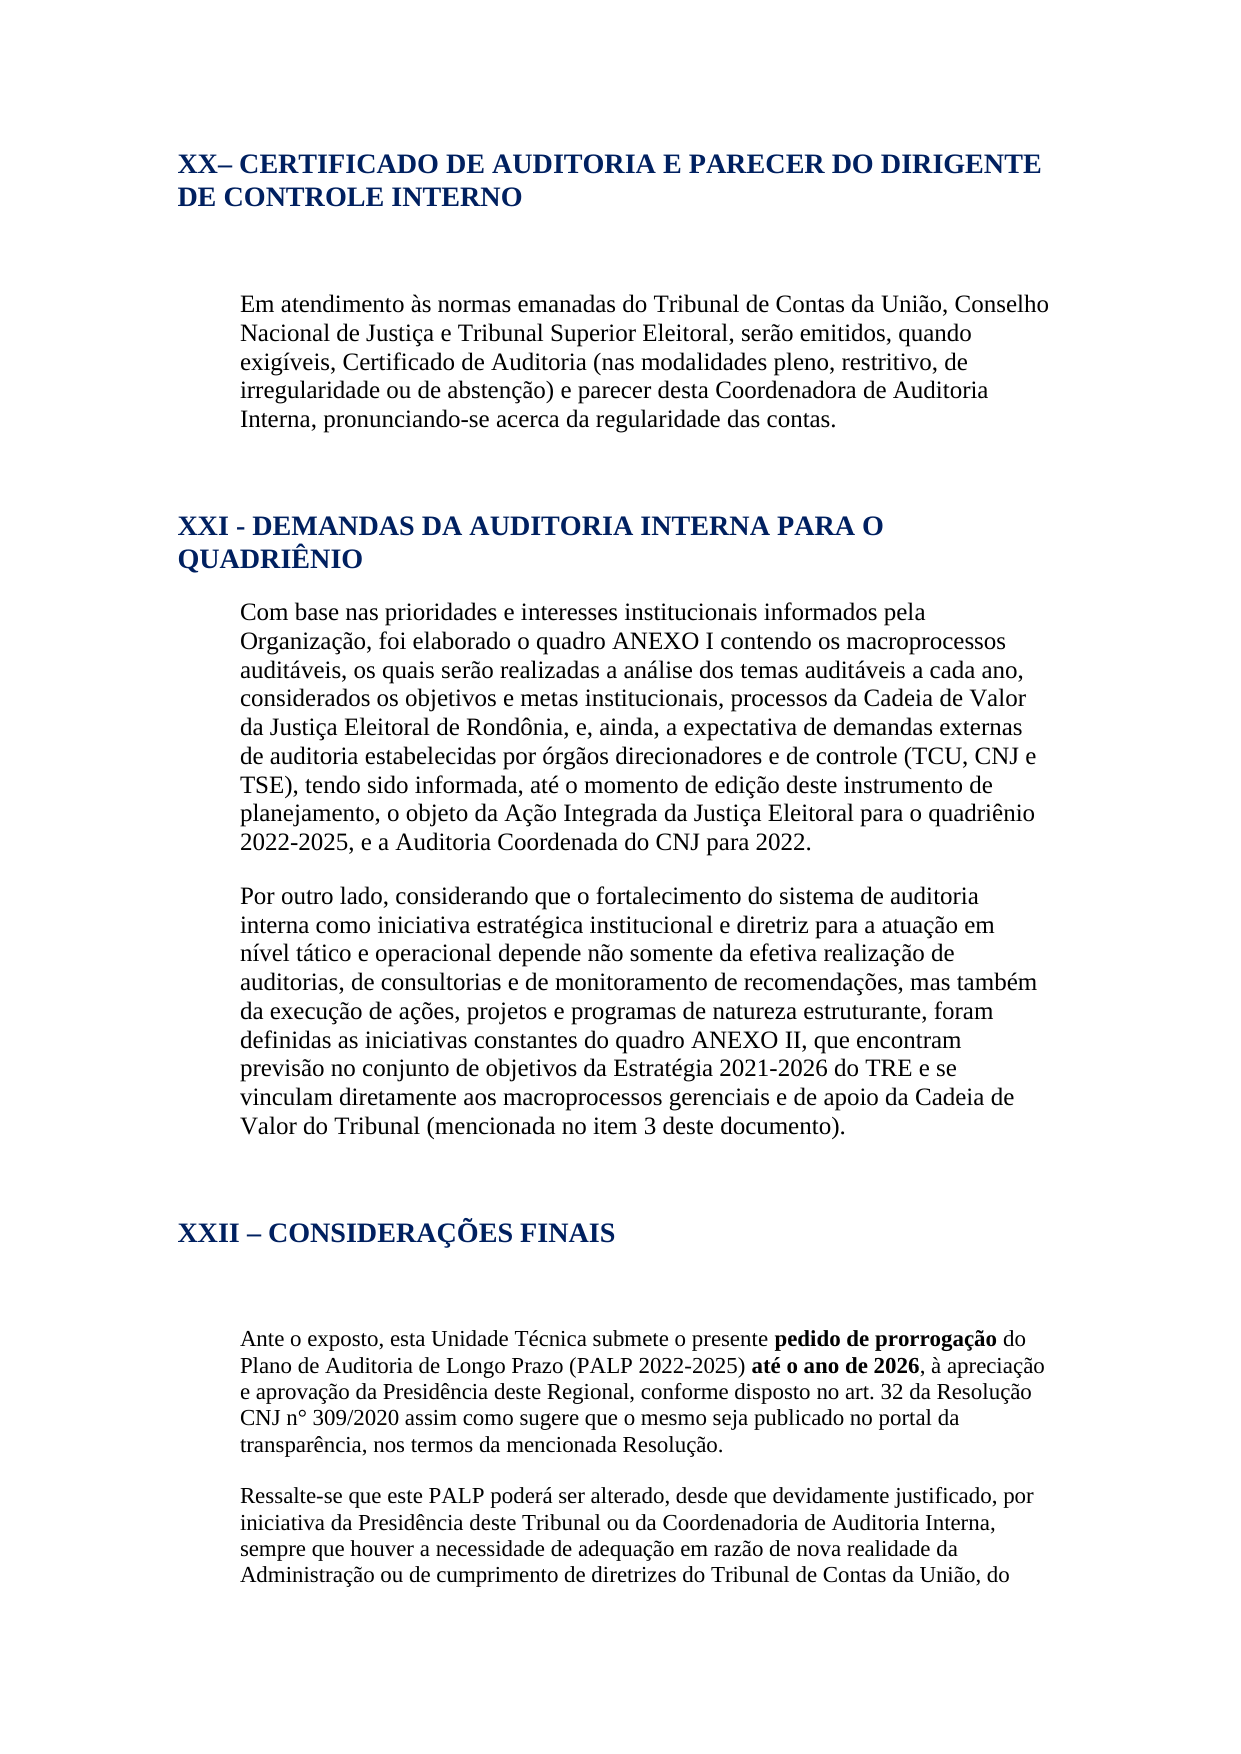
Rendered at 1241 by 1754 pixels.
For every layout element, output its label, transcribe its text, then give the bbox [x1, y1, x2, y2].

text XXI - DEMANDAS DA AUDITORIA INTERNA PARA O QUADRIÊNIO [177, 509, 1063, 574]
text XX– CERTIFICADO DE AUDITORIA E PARECER DO DIRIGENTE DE CONTROLE INTERNO [177, 148, 1063, 212]
text Ressalte-se que este PALP poderá ser alterado, desde que devidamente justificado, por iniciativa da Presidência deste Tribunal ou da Coordenadoria de Auditoria Interna, sempre que houver a necessidade de adequação em razão de nova realidade da Administração ou de cumprimento de diretrizes do Tribunal de Contas da União, do [240, 1482, 1051, 1588]
text Por outro lado, considerando que o fortalecimento do sistema de auditoria interna como iniciativa estratégica institucional e diretriz para a atuação em nível tático e operacional depende não somente da efetiva realização de auditorias, de consultorias e de monitoramento de recomendações, mas também da execução de ações, projetos e programas de natureza estruturante, foram definidas as iniciativas constantes do quadro ANEXO II, que encontram previsão no conjunto de objetivos da Estratégia 2021-2026 do TRE e se vinculam diretamente aos macroprocessos gerenciais e de apoio da Cadeia de Valor do Tribunal (mencionada no item 3 deste documento). [240, 881, 1051, 1140]
text Em atendimento às normas emanadas do Tribunal de Contas da União, Conselho Nacional de Justiça e Tribunal Superior Eleitoral, serão emitidos, quando exigíveis, Certificado de Auditoria (nas modalidades pleno, restritivo, de irregularidade ou de abstenção) e parecer desta Coordenadora de Auditoria Interna, pronunciando-se acerca da regularidade das contas. [240, 289, 1051, 433]
text Ante o exposto, esta Unidade Técnica submete o presente pedido de prorrogação do Plano de Auditoria de Longo Prazo (PALP 2022-2025) até o ano de 2026, à apreciação e aprovação da Presidência deste Regional, conforme disposto no art. 32 da Resolução CNJ n° 309/2020 assim como sugere que o mesmo seja publicado no portal da transparência, nos termos da mencionada Resolução. [240, 1325, 1051, 1457]
text XXII – CONSIDERAÇÕES FINAIS [177, 1216, 1063, 1249]
text Com base nas prioridades e interesses institucionais informados pela Organização, foi elaborado o quadro ANEXO I contendo os macroprocessos auditáveis, os quais serão realizadas a análise dos temas auditáveis a cada ano, considerados os objetivos e metas institucionais, processos da Cadeia de Valor da Justiça Eleitoral de Rondônia, e, ainda, a expectativa de demandas externas de auditoria estabelecidas por órgãos direcionadores e de controle (TCU, CNJ e TSE), tendo sido informada, até o momento de edição deste instrumento de planejamento, o objeto da Ação Integrada da Justiça Eleitoral para o quadriênio 2022-2025, e a Auditoria Coordenada do CNJ para 2022. [240, 597, 1051, 856]
